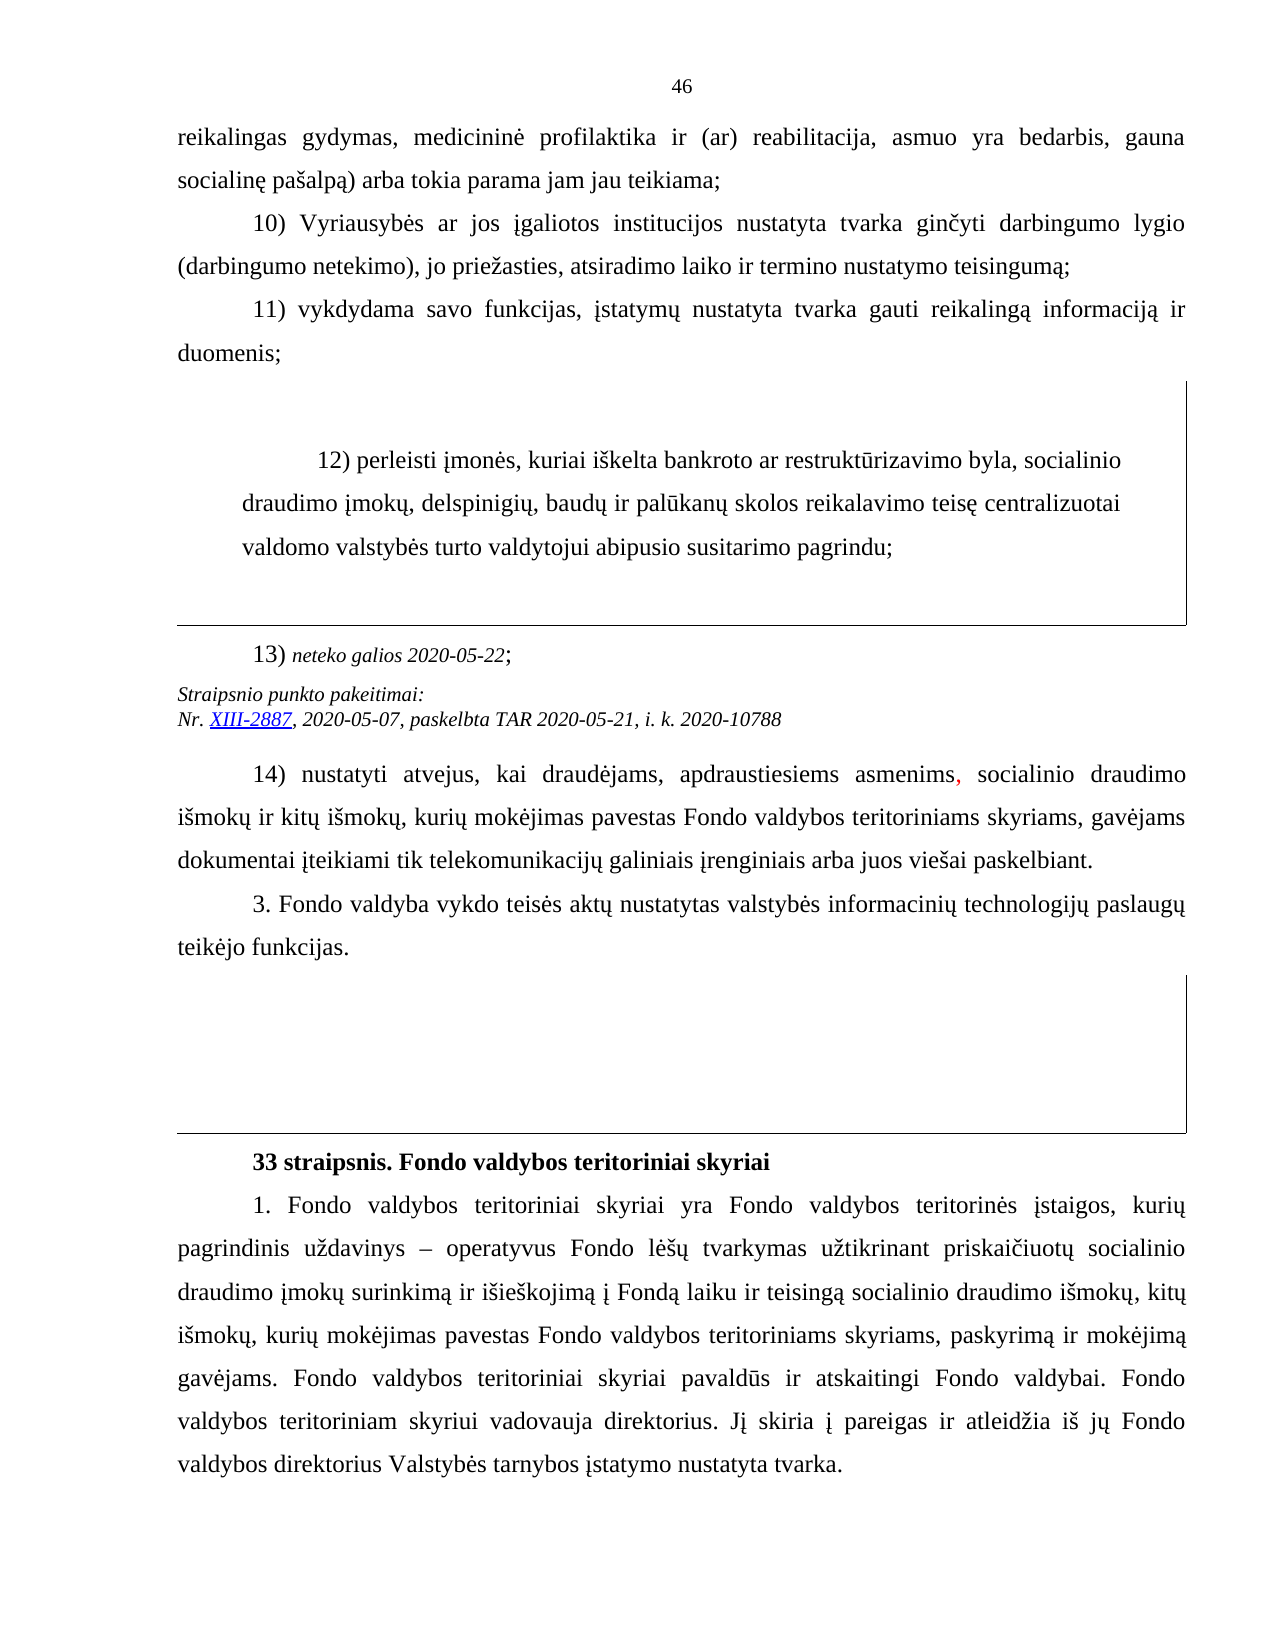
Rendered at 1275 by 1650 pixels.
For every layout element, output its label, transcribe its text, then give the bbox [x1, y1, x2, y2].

text 12) perleisti įmonės, kuriai iškelta bankroto ar restruktūrizavimo byla, socialinio draudimo įmokų, delspinigių, baudų ir palūkanų skolos reikalavimo teisę centralizuotai valdomo valstybės turto valdytojui abipusio susitarimo pagrindu; [177, 381, 1186, 625]
text 11) vykdydama savo funkcijas, įstatymų nustatyta tvarka gauti reikalingą informaciją ir duomenis; [177, 294, 1186, 366]
text 33 straipsnis. Fondo valdybos teritoriniai skyriai [177, 1147, 1186, 1176]
text Straipsnio punkto pakeitimai: [177, 682, 1186, 706]
text Nr. XIII-2887, 2020-05-07, paskelbta TAR 2020-05-21, i. k. 2020-10788 [177, 706, 1186, 731]
text 14) nustatyti atvejus, kai draudėjams, apdraustiesiems asmenims, socialinio draudimo išmokų ir kitų išmokų, kurių mokėjimas pavestas Fondo valdybos teritoriniams skyriams, gavėjams dokumentai įteikiami tik telekomunikacijų galiniais įrenginiais arba juos viešai paskelbiant. [177, 759, 1186, 874]
text 10) Vyriausybės ar jos įgaliotos institucijos nustatyta tvarka ginčyti darbingumo lygio (darbingumo netekimo), jo priežasties, atsiradimo laiko ir termino nustatymo teisingumą; [177, 208, 1186, 280]
text 13) neteko galios 2020-05-22; [177, 639, 1186, 668]
text reikalingas gydymas, medicininė profilaktika ir (ar) reabilitacija, asmuo yra bedarbis, gauna socialinę pašalpą) arba tokia parama jam jau teikiama; [177, 122, 1186, 194]
text 1. Fondo valdybos teritoriniai skyriai yra Fondo valdybos teritorinės įstaigos, kurių pagrindinis uždavinys – operatyvus Fondo lėšų tvarkymas užtikrinant priskaičiuotų socialinio draudimo įmokų surinkimą ir išieškojimą į Fondą laiku ir teisingą socialinio draudimo išmokų, kitų išmokų, kurių mokėjimas pavestas Fondo valdybos teritoriniams skyriams, paskyrimą ir mokėjimą gavėjams. Fondo valdybos teritoriniai skyriai pavaldūs ir atskaitingi Fondo valdybai. Fondo valdybos teritoriniam skyriui vadovauja direktorius. Jį skiria į pareigas ir atleidžia iš jų Fondo valdybos direktorius Valstybės tarnybos įstatymo nustatyta tvarka. [177, 1190, 1186, 1478]
text 3. Fondo valdyba vykdo teisės aktų nustatytas valstybės informacinių technologijų paslaugų teikėjo funkcijas. [177, 889, 1186, 961]
